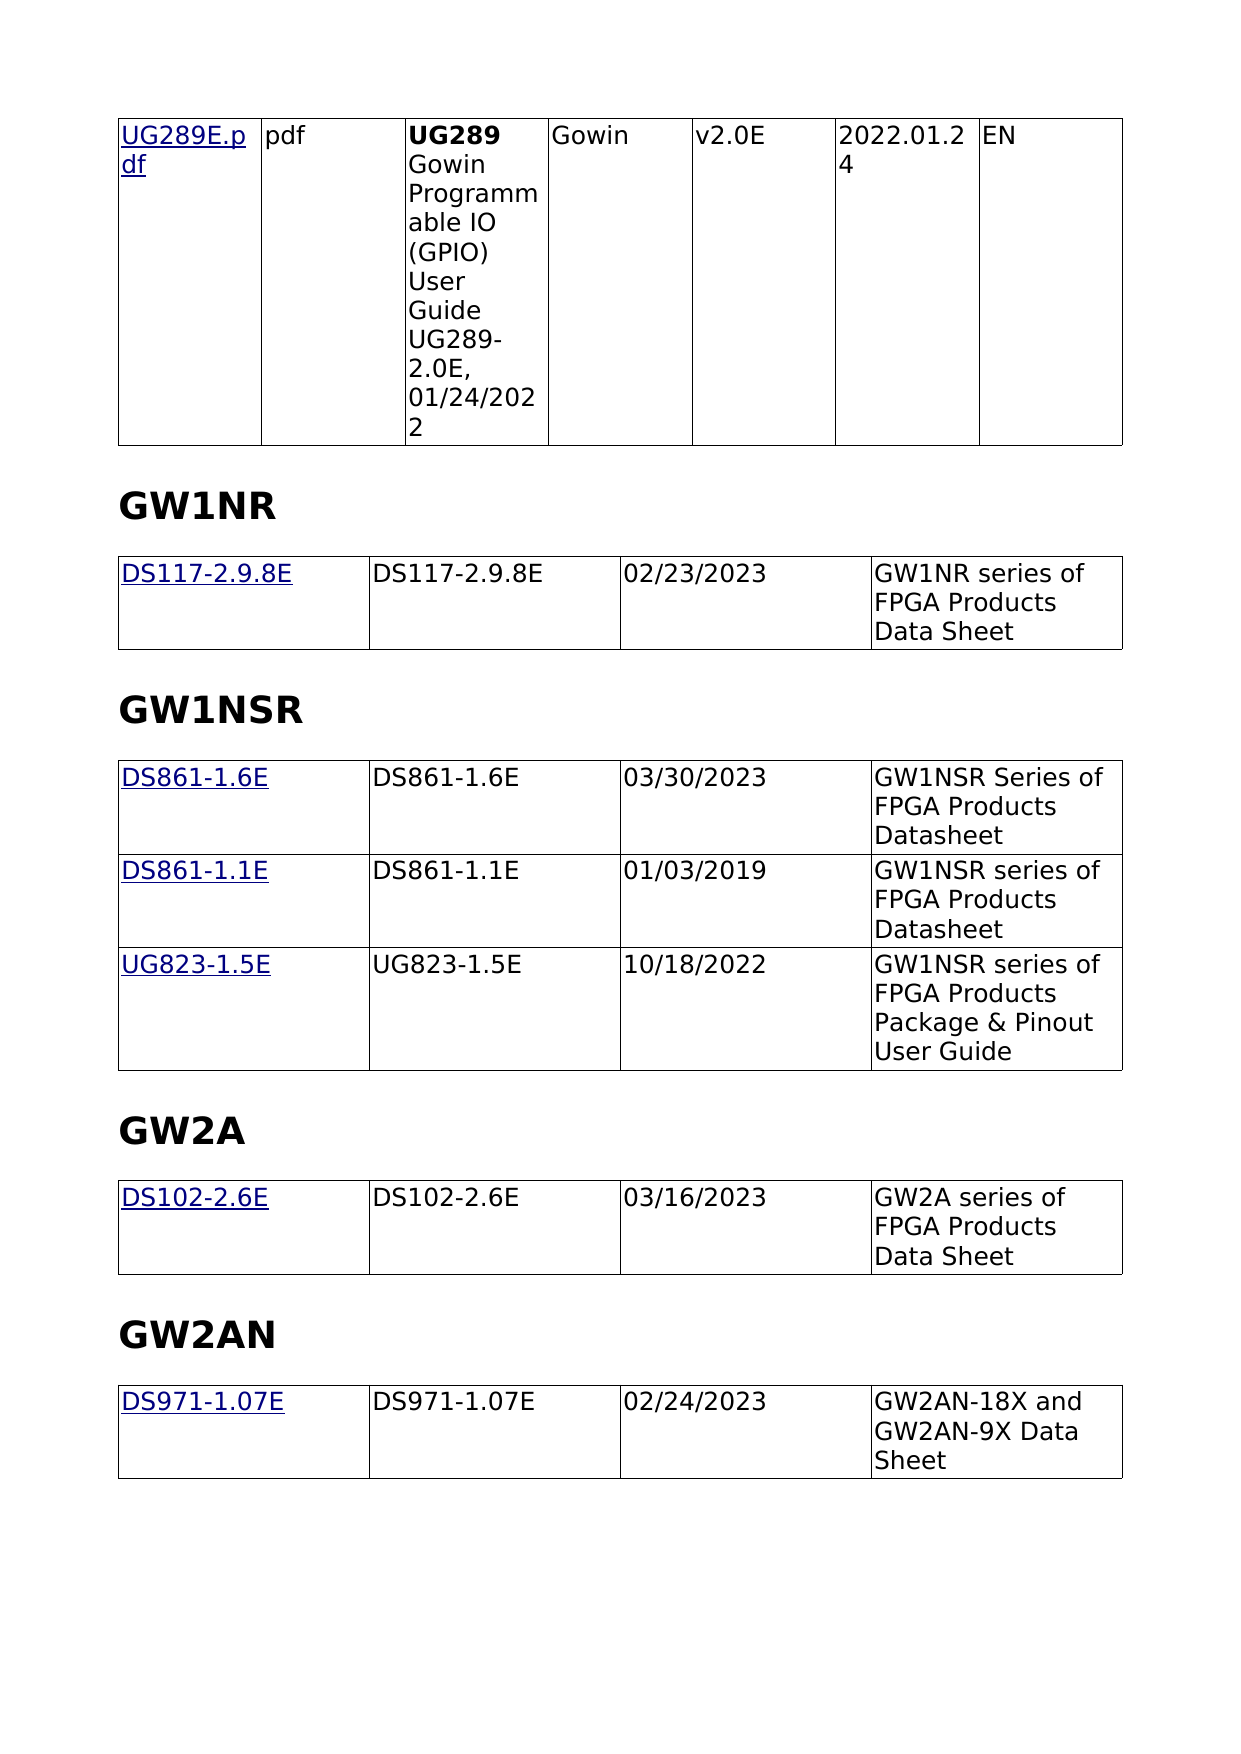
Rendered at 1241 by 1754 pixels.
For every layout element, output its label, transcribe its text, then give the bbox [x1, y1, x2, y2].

table_header DS861-1.6E [370, 761, 620, 853]
table_cell UG823-1.5E [119, 948, 369, 1069]
table_header GW2AN-18X and GW2AN-9X Data Sheet [872, 1386, 1122, 1478]
table_cell UG289 Gowin Programmable IO (GPIO) User Guide UG289-2.0E, 01/24/2022 [406, 119, 548, 445]
table_header DS971-1.07E [119, 1386, 369, 1478]
table_cell Gowin [549, 119, 692, 445]
table_header 03/16/2023 [621, 1181, 871, 1274]
table_cell v2.0E [693, 119, 835, 445]
table_header 02/24/2023 [621, 1386, 871, 1478]
table_cell EN [980, 119, 1122, 445]
table_header GW1NR series of FPGA Products Data Sheet [872, 557, 1122, 649]
subtitle GW1NSR [118, 689, 1122, 733]
table_cell UG823-1.5E [370, 948, 620, 1069]
table_cell 2022.01.24 [836, 119, 979, 445]
table_cell GW1NSR series of FPGA Products Datasheet [872, 855, 1122, 947]
table_cell DS861-1.1E [370, 855, 620, 947]
table_header 02/23/2023 [621, 557, 871, 649]
subtitle GW2AN [118, 1314, 1122, 1357]
table_cell pdf [262, 119, 405, 445]
subtitle GW1NR [118, 485, 1122, 528]
subtitle GW2A [118, 1109, 1122, 1153]
table_header GW1NSR Series of FPGA Products Datasheet [872, 761, 1122, 853]
table_header DS861-1.6E [119, 761, 369, 853]
table_cell DS861-1.1E [119, 855, 369, 947]
table_header 03/30/2023 [621, 761, 871, 853]
table_cell 10/18/2022 [621, 948, 871, 1069]
table_cell 01/03/2019 [621, 855, 871, 947]
table_header DS102-2.6E [370, 1181, 620, 1274]
table_header DS117-2.9.8E [119, 557, 369, 649]
table_cell GW1NSR series of FPGA Products Package & Pinout User Guide [872, 948, 1122, 1069]
table_header DS102-2.6E [119, 1181, 369, 1274]
table_cell UG289E.pdf [119, 119, 261, 445]
table_header DS971-1.07E [370, 1386, 620, 1478]
table_header GW2A series of FPGA Products Data Sheet [872, 1181, 1122, 1274]
table_header DS117-2.9.8E [370, 557, 620, 649]
